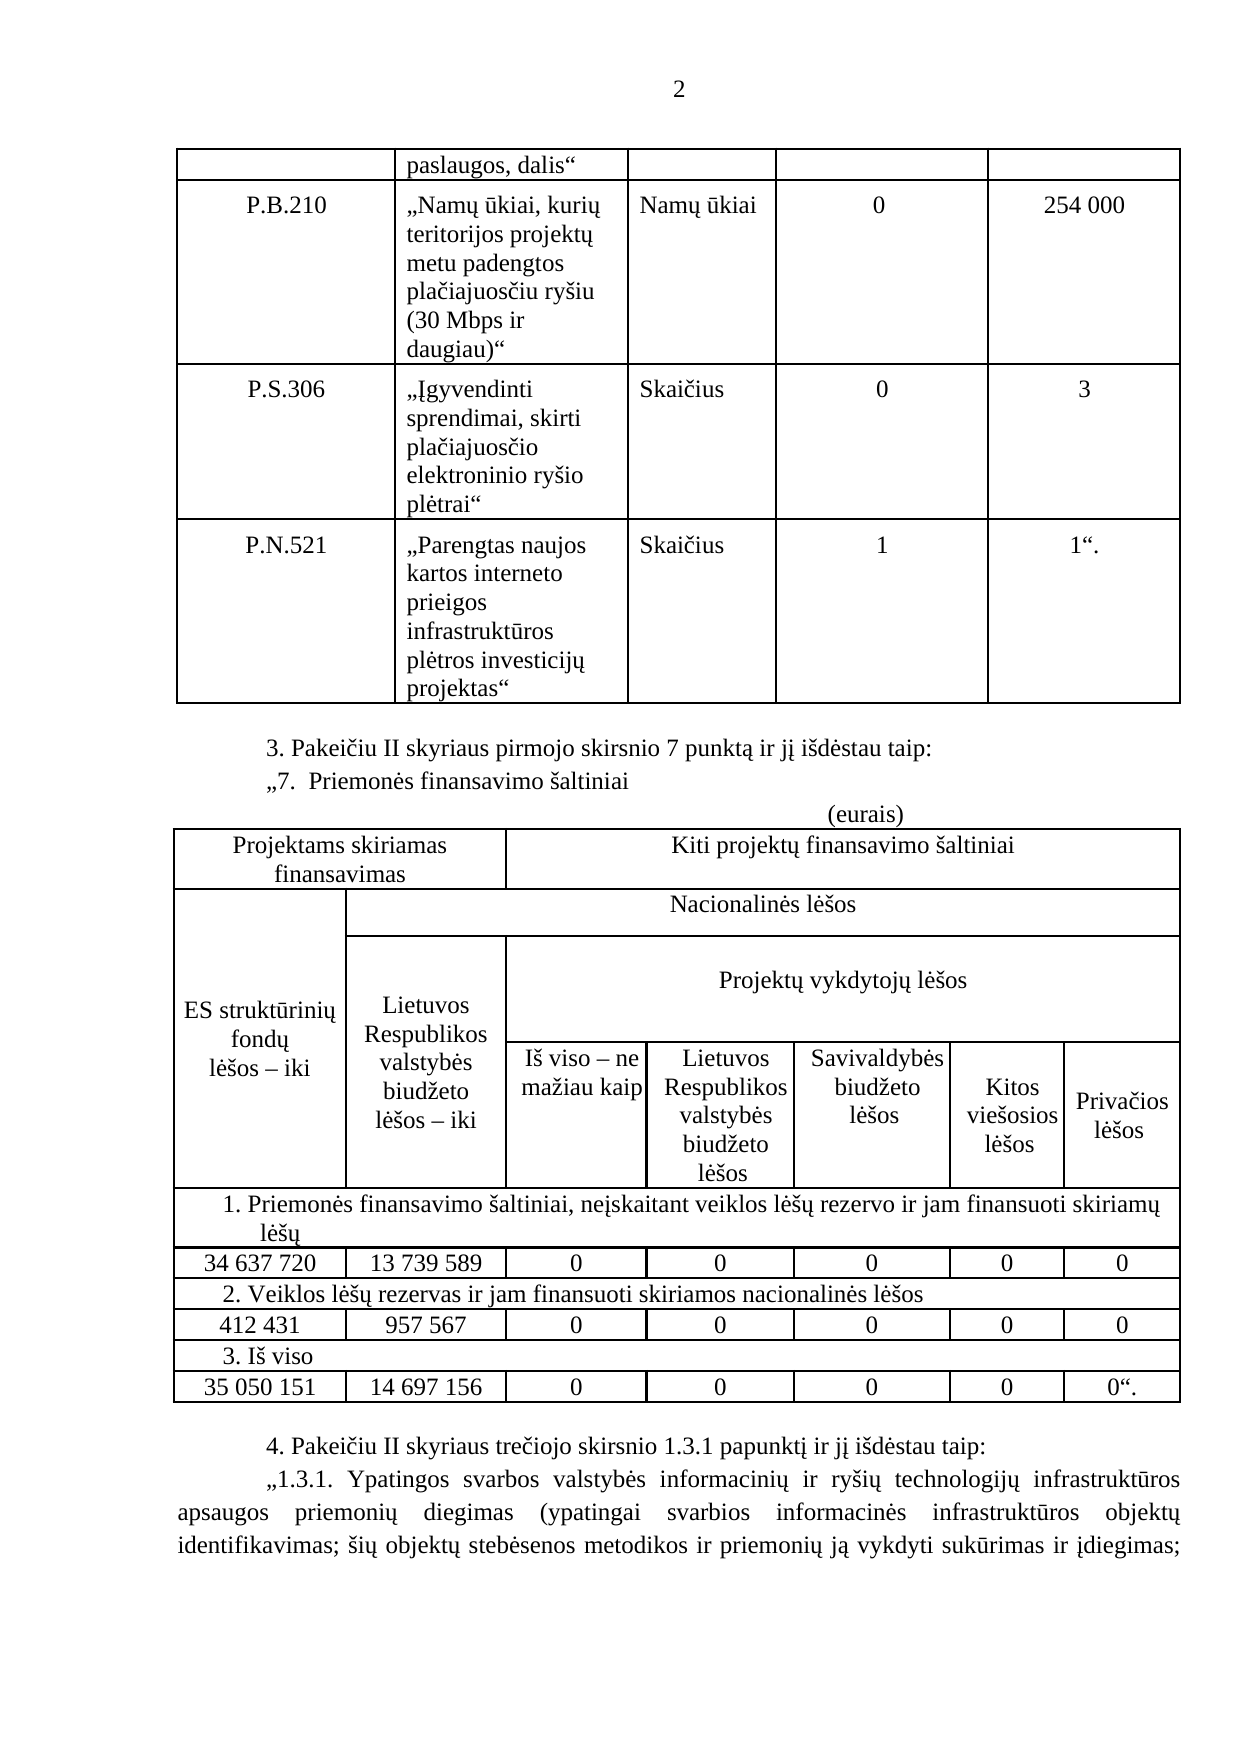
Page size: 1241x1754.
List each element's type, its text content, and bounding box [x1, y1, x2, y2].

table_cell 2. Veiklos lėšų rezervas ir jam finansuoti skiriamos nacionalinės lėšos [175, 1279, 1179, 1308]
table_cell 0 [795, 1372, 949, 1401]
text 4. Pakeičiu II skyriaus trečiojo skirsnio 1.3.1 papunktį ir jį išdėstau taip: [266, 1431, 1181, 1460]
table_cell paslaugos, dalis“ [396, 150, 627, 178]
table_cell 14 697 156 [347, 1372, 505, 1401]
table_cell [178, 150, 394, 178]
table_cell Iš viso – ne mažiau kaip [507, 1043, 645, 1187]
table_cell 1“. [989, 520, 1179, 702]
text „7. Priemonės finansavimo šaltiniai [266, 766, 1181, 795]
table_cell 0 [795, 1249, 949, 1277]
table_cell 0“. [1065, 1372, 1179, 1401]
table_cell 3. Iš viso [175, 1341, 1179, 1370]
table_cell 412 431 [175, 1310, 345, 1339]
table_cell ES struktūrinių fondų lėšos – iki [175, 890, 345, 1187]
table_cell 0 [1065, 1310, 1179, 1339]
table_cell Lietuvos Respublikos valstybės biudžeto lėšos [648, 1043, 793, 1187]
table_cell 13 739 589 [347, 1249, 505, 1277]
table_cell Projektų vykdytojų lėšos [507, 937, 1179, 1041]
table_cell Skaičius [629, 520, 775, 702]
table_cell 0 [648, 1310, 793, 1339]
text „1.3.1. Ypatingos svarbos valstybės informacinių ir ryšių technologijų infrastruktūros apsaugos priemonių diegimas (ypatingai svarbios informacinės infrastruktūros objektų identifikavimas; šių objektų stebėsenos metodikos ir priemonių ją vykdyti sukūrimas ir įdiegimas; [177, 1464, 1181, 1559]
table_cell 0 [951, 1249, 1063, 1277]
table_cell 0 [648, 1249, 793, 1277]
table_cell 35 050 151 [175, 1372, 345, 1401]
table_cell 3 [989, 365, 1179, 518]
table_cell 0 [648, 1372, 793, 1401]
table_cell Savivaldybės biudžeto lėšos [795, 1043, 949, 1187]
table_cell P.S.306 [178, 365, 394, 518]
table_cell P.N.521 [178, 520, 394, 702]
table_cell 0 [795, 1310, 949, 1339]
table_cell 0 [507, 1310, 645, 1339]
table_cell P.B.210 [178, 181, 394, 363]
table_cell 254 000 [989, 181, 1179, 363]
table_cell 957 567 [347, 1310, 505, 1339]
table_cell „Namų ūkiai, kurių teritorijos projektų metu padengtos plačiajuosčiu ryšiu (30 Mbps ir daugiau)“ [396, 181, 627, 363]
table_cell [629, 150, 775, 178]
table_cell [989, 150, 1179, 178]
table_cell Namų ūkiai [629, 181, 775, 363]
table_cell 0 [507, 1372, 645, 1401]
table_header Projektams skiriamas finansavimas [175, 830, 505, 887]
table_cell 1 [777, 520, 987, 702]
table_cell 0 [951, 1372, 1063, 1401]
table_cell 34 637 720 [175, 1249, 345, 1277]
table_cell Privačios lėšos [1065, 1043, 1179, 1187]
table_cell 0 [951, 1310, 1063, 1339]
table_cell 1. Priemonės finansavimo šaltiniai, neįskaitant veiklos lėšų rezervo ir jam finansuoti skiriamų lėšų [175, 1189, 1179, 1246]
table_cell „Parengtas naujos kartos interneto prieigos infrastruktūros plėtros investicijų projektas“ [396, 520, 627, 702]
table_cell [777, 150, 987, 178]
table_cell Lietuvos Respublikos valstybės biudžeto lėšos – iki [347, 937, 505, 1187]
table_cell „Įgyvendinti sprendimai, skirti plačiajuosčio elektroninio ryšio plėtrai“ [396, 365, 627, 518]
text (eurais) [177, 799, 904, 828]
table_cell Kitos viešosios lėšos [951, 1043, 1063, 1187]
table_cell 0 [777, 181, 987, 363]
table_cell 0 [507, 1249, 645, 1277]
table_header Kiti projektų finansavimo šaltiniai [507, 830, 1179, 887]
table_cell 0 [777, 365, 987, 518]
table_cell 0 [1065, 1249, 1179, 1277]
table_cell Nacionalinės lėšos [347, 890, 1179, 935]
text 3. Pakeičiu II skyriaus pirmojo skirsnio 7 punktą ir jį išdėstau taip: [266, 733, 1181, 762]
table_cell Skaičius [629, 365, 775, 518]
